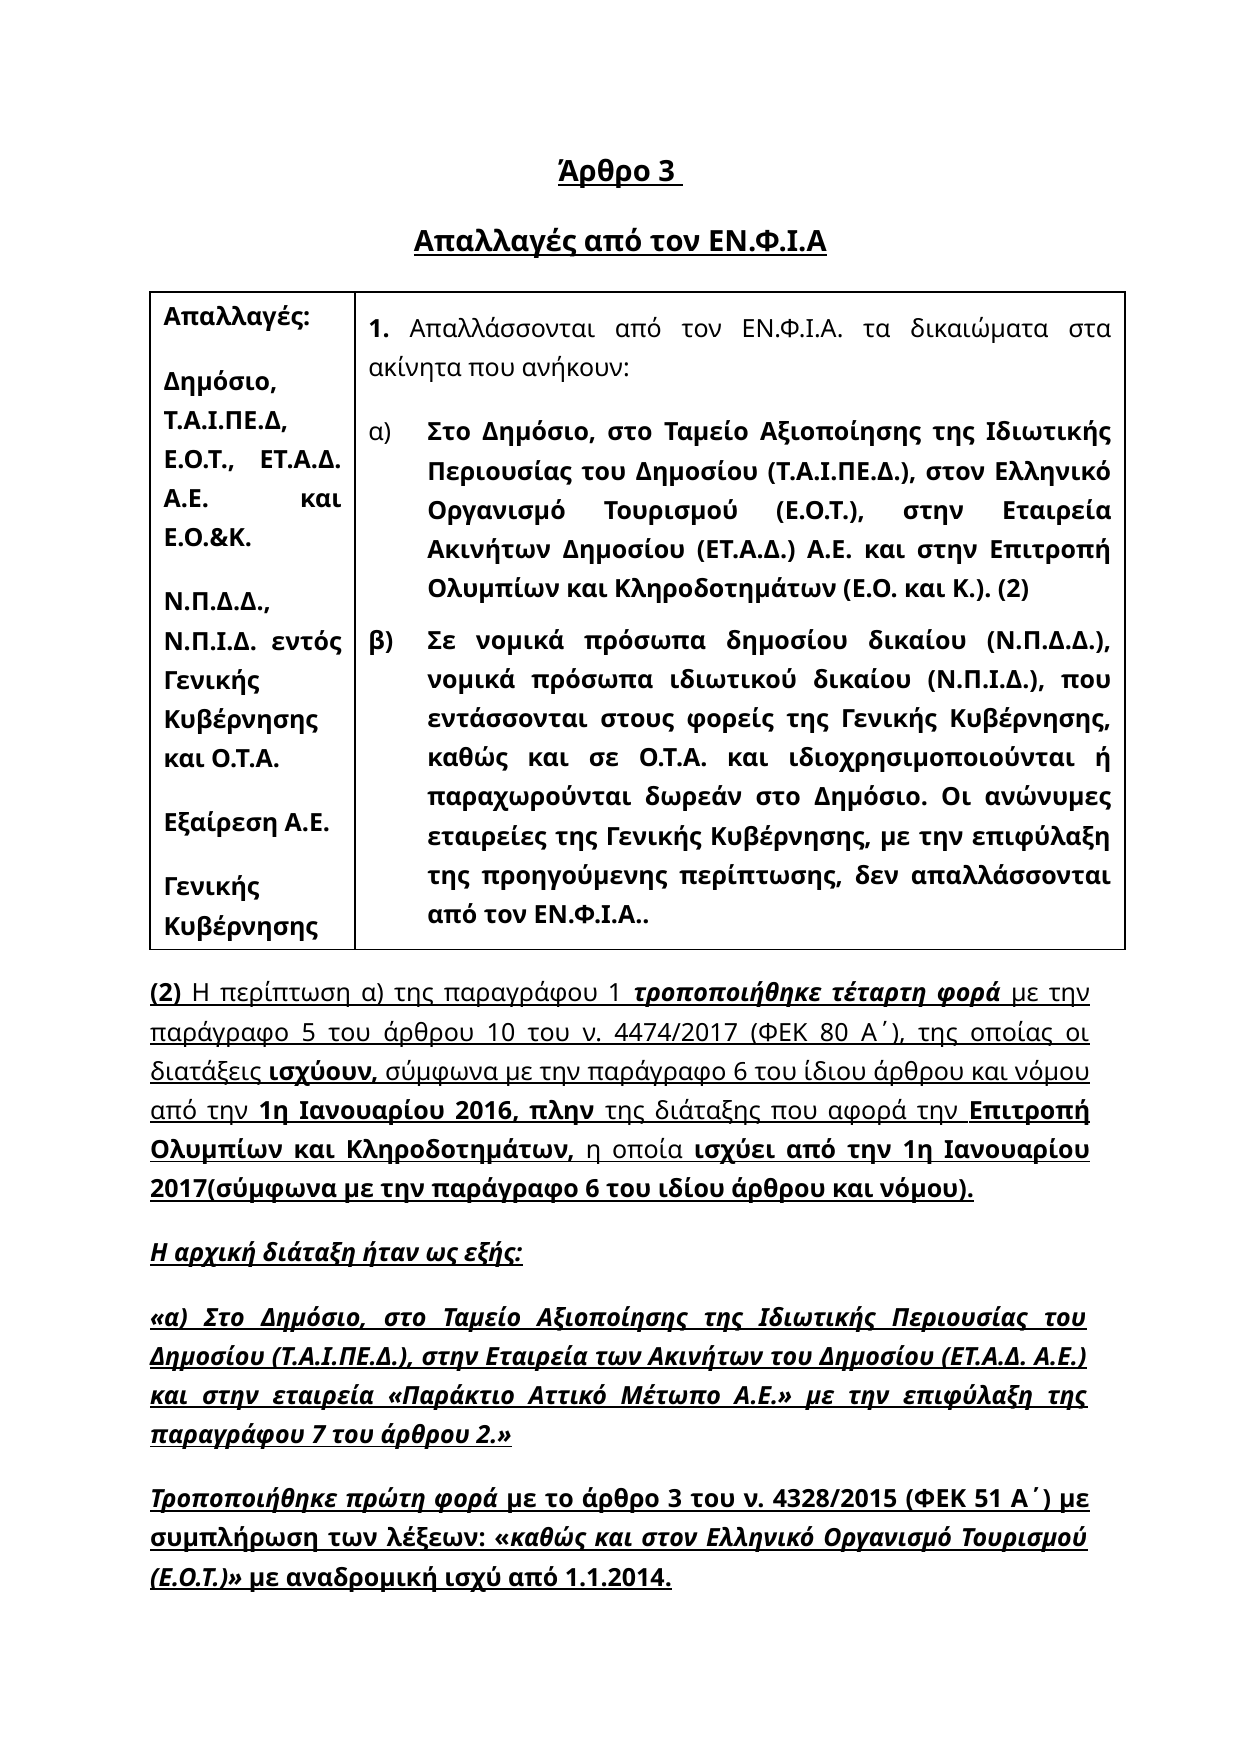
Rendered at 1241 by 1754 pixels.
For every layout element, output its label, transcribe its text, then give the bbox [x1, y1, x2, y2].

text διατάξεις ισχύουν, σύμφωνα με την παράγραφο 6 του ίδιου άρθρου και νόμου [150, 1045, 1090, 1082]
text από την 1η Ιανουαρίου 2016, πλην της διάταξης που αφορά την Επιτροπή [150, 1084, 1090, 1121]
text (2) Η περίπτωση α) της παραγράφου 1 τροποποιήθηκε τέταρτη φορά με την [150, 975, 1090, 1004]
text συμπλήρωση των λέξεων: «καθώς και στον Ελληνικό Οργανισμό Τουρισμού (Ε.Ο.Τ.)» με αναδρομική ισχύ από 1.1.2014. [150, 1512, 1090, 1593]
text παράγραφο 5 του άρθρου 10 του ν. 4474/2017 (ΦΕΚ 80 Α΄), της οποίας οι [150, 1006, 1090, 1043]
text «α) Στο Δημόσιο, στο Ταμείο Αξιοποίησης της Ιδιωτικής Περιουσίας του Δημοσίου (Τ.Α.Ι.ΠΕ.Δ.), στην Εταιρεία των Ακινήτων του Δημοσίου (ΕΤ.Α.Δ. Α.Ε.) και στην εταιρεία «Παράκτιο Αττικό Μέτωπο Α.Ε.» με την επιφύλαξη της παραγράφου 7 του άρθρου 2.» [150, 1299, 1090, 1451]
text 2017(σύμφωνα με την παράγραφο 6 του ιδίου άρθρου και νόμου). [150, 1162, 1090, 1205]
text Η αρχική διάταξη ήταν ως εξής: [150, 1235, 1090, 1269]
subtitle Απαλλαγές από τον ΕΝ.Φ.Ι.Α [150, 221, 1090, 260]
table_header Απαλλαγές: Δημόσιο, Τ.Α.Ι.ΠΕ.Δ, Ε.Ο.Τ., ΕΤ.Α.Δ. Α.Ε. και Ε.Ο.&Κ. Ν.Π.Δ.Δ., Ν.Π.Ι.Δ. εντός Γενικής Κυβέρνησης και Ο.Τ.Α. Εξαίρεση Α.Ε. Γενικής Κυβέρνησης [151, 293, 354, 948]
table_header 1. Απαλλάσσονται από τον ΕΝ.Φ.Ι.Α. τα δικαιώματα στα ακίνητα που ανήκουν: α) Στο Δημόσιο, στο Ταμείο Αξιοποίησης της Ιδιωτικής Περιουσίας του Δημοσίου (Τ.Α.Ι.ΠΕ.Δ.), στον Ελληνικό Οργανισμό Τουρισμού (Ε.Ο.Τ.), στην Εταιρεία Ακινήτων Δημοσίου (ΕΤ.Α.Δ.) Α.Ε. και στην Επιτροπή Ολυμπίων και Κληροδοτημάτων (Ε.Ο. και Κ.). (2) β) Σε νομικά πρόσωπα δημοσίου δικαίου (Ν.Π.Δ.Δ.), νομικά πρόσωπα ιδιωτικού δικαίου (Ν.Π.Ι.Δ.), που εντάσσονται στους φορείς της Γενικής Κυβέρνησης, καθώς και σε Ο.Τ.Α. και ιδιοχρησιμοποιούνται ή παραχωρούνται δωρεάν στο Δημόσιο. Οι ανώνυμες εταιρείες της Γενικής Κυβέρνησης, με την επιφύλαξη της προηγούμενης περίπτωσης, δεν απαλλάσσονται από τον ΕΝ.Φ.Ι.Α.. [356, 293, 1124, 948]
subtitle Άρθρο 3 [150, 150, 1090, 190]
text Τροποποιήθηκε πρώτη φορά με το άρθρο 3 του ν. 4328/2015 (ΦΕΚ 51 Α΄) με [150, 1481, 1090, 1510]
text Ολυμπίων και Κληροδοτημάτων, η οποία ισχύει από την 1η Ιανουαρίου [150, 1122, 1090, 1161]
